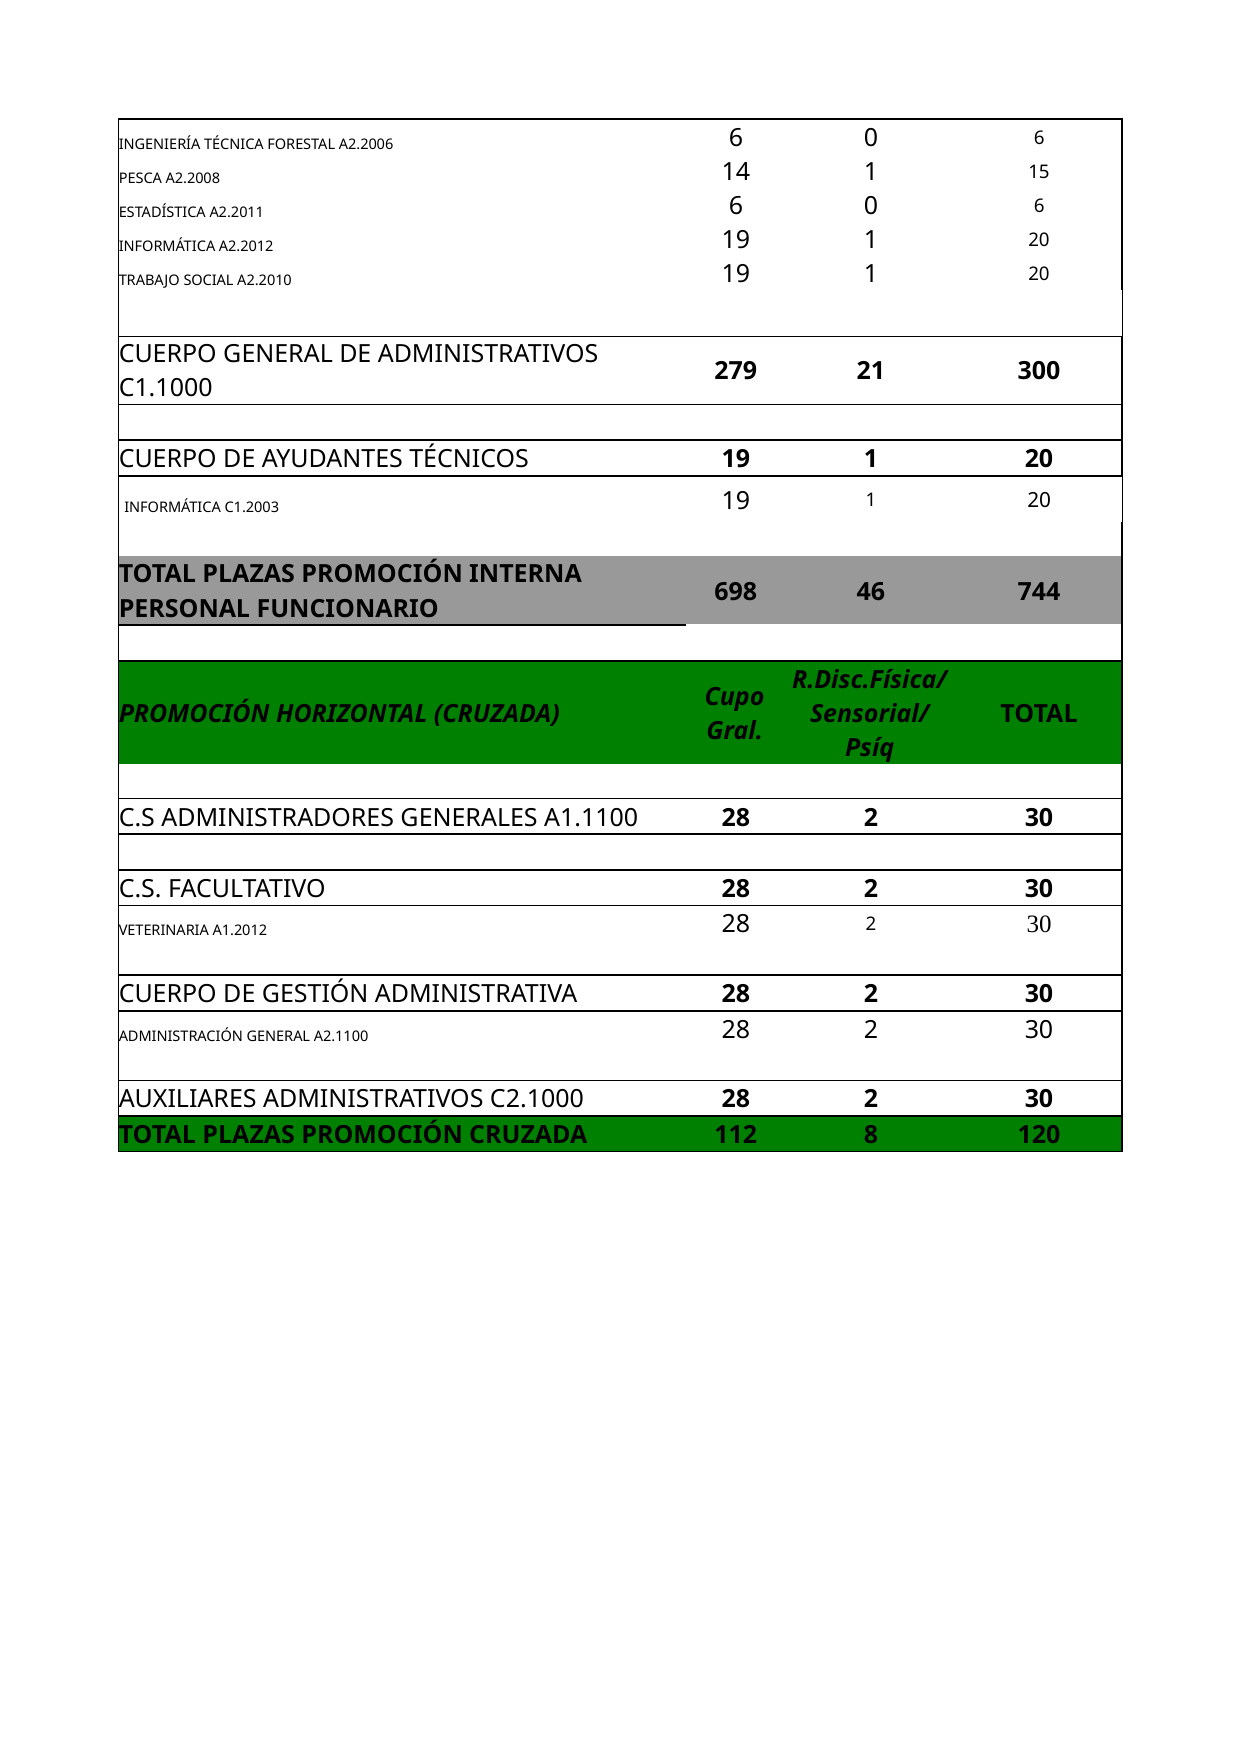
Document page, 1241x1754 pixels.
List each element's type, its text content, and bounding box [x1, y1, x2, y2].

table_cell CUERPO GENERAL DE ADMINISTRATIVOS C1.1000 [119, 337, 686, 404]
table_cell [786, 1046, 956, 1079]
table_cell 1 [786, 477, 956, 522]
table_cell 21 [786, 337, 956, 404]
table_cell [686, 290, 786, 336]
table_cell [786, 290, 956, 336]
table_cell 28 [686, 1012, 786, 1046]
table_cell 28 [686, 976, 786, 1010]
table_cell ESTADÍSTICA A2.2011 [119, 188, 686, 222]
table_cell 20 [956, 441, 1121, 475]
table_cell [956, 1046, 1121, 1079]
table_cell TOTAL PLAZAS PROMOCIÓN CRUZADA [119, 1117, 686, 1151]
table_cell INFORMÁTICA A2.2012 [119, 222, 686, 256]
table_cell [956, 405, 1121, 439]
table_cell Cupo Gral. [686, 662, 786, 764]
table_cell 28 [686, 799, 786, 833]
table_cell 28 [686, 1081, 786, 1115]
table_cell [119, 835, 686, 869]
table_cell [786, 764, 956, 798]
table_cell [786, 835, 956, 869]
table_cell [956, 835, 1121, 869]
table_cell 19 [686, 441, 786, 475]
table_cell 2 [786, 799, 956, 833]
table_cell 19 [686, 222, 786, 256]
table_cell AUXILIARES ADMINISTRATIVOS C2.1000 [119, 1081, 686, 1115]
table_cell 0 [786, 120, 956, 154]
table_cell 14 [686, 154, 786, 188]
table_cell 2 [786, 976, 956, 1010]
table_cell 1 [786, 222, 956, 256]
table_cell 28 [686, 871, 786, 904]
table_cell 698 [686, 556, 786, 624]
table_cell 8 [786, 1117, 956, 1151]
table_cell [956, 290, 1122, 336]
table_cell [119, 1046, 686, 1079]
table_cell INGENIERÍA TÉCNICA FORESTAL A2.2006 [119, 120, 686, 154]
table_cell 20 [956, 477, 1122, 522]
table_cell 1 [786, 154, 956, 188]
table_cell 28 [686, 906, 786, 940]
table_cell [956, 940, 1121, 974]
table_cell [686, 405, 786, 439]
table_cell [119, 405, 686, 439]
table_cell 120 [956, 1117, 1121, 1151]
table_cell 1 [786, 256, 956, 290]
table_cell PROMOCIÓN HORIZONTAL (CRUZADA) [119, 662, 686, 764]
table_cell [119, 626, 686, 660]
table_cell 1 [786, 441, 956, 475]
table_cell [686, 624, 786, 660]
table_cell 2 [786, 1081, 956, 1115]
table_cell C.S. FACULTATIVO [119, 871, 686, 904]
table_cell TOTAL [956, 662, 1121, 764]
table_cell [786, 522, 956, 556]
table_cell CUERPO DE GESTIÓN ADMINISTRATIVA [119, 976, 686, 1010]
table_cell TOTAL PLAZAS PROMOCIÓN INTERNA PERSONAL FUNCIONARIO [119, 556, 686, 624]
table_cell [119, 764, 686, 798]
table_cell 30 [956, 799, 1121, 833]
table_cell [786, 940, 956, 974]
table_cell 112 [686, 1117, 786, 1151]
table_cell 6 [956, 120, 1121, 154]
table_cell 6 [686, 120, 786, 154]
table_cell 15 [956, 154, 1121, 188]
table_cell 2 [786, 1012, 956, 1046]
table_cell 46 [786, 556, 956, 624]
table_cell VETERINARIA A1.2012 [119, 906, 686, 940]
table_cell 2 [786, 906, 956, 940]
table_cell [119, 290, 686, 336]
table_cell [119, 940, 686, 974]
table_cell [956, 624, 1121, 660]
table_cell 19 [686, 256, 786, 290]
table_cell CUERPO DE AYUDANTES TÉCNICOS [119, 441, 686, 475]
table_cell 30 [956, 871, 1121, 904]
table_cell 20 [956, 222, 1121, 256]
table_cell 30 [956, 1012, 1121, 1046]
table_cell [786, 405, 956, 439]
table_cell [956, 764, 1121, 798]
table_cell 19 [686, 477, 786, 522]
table_cell 300 [956, 337, 1121, 404]
table_cell ADMINISTRACIÓN GENERAL A2.1100 [119, 1012, 686, 1046]
table_cell [686, 940, 786, 974]
table_cell C.S ADMINISTRADORES GENERALES A1.1100 [119, 799, 686, 833]
table_cell [119, 522, 686, 556]
table_cell 30 [956, 1081, 1121, 1115]
table_cell [686, 764, 786, 798]
table_cell [786, 624, 956, 660]
table_cell [956, 522, 1121, 556]
table_cell TRABAJO SOCIAL A2.2010 [119, 256, 686, 290]
table_cell INFORMÁTICA C1.2003 [119, 477, 686, 522]
table_cell PESCA A2.2008 [119, 154, 686, 188]
table_cell 30 [956, 906, 1121, 940]
table_cell 6 [686, 188, 786, 222]
table_cell 30 [956, 976, 1121, 1010]
table_cell 20 [956, 256, 1121, 290]
table_cell 6 [956, 188, 1121, 222]
table_cell [686, 522, 786, 556]
table_cell [686, 835, 786, 869]
table_cell 744 [956, 556, 1121, 624]
table_cell 0 [786, 188, 956, 222]
table_cell [686, 1046, 786, 1079]
table_cell 2 [786, 871, 956, 904]
table_cell 279 [686, 337, 786, 404]
table_cell R.Disc.Física/ Sensorial/Psíq [786, 662, 956, 764]
